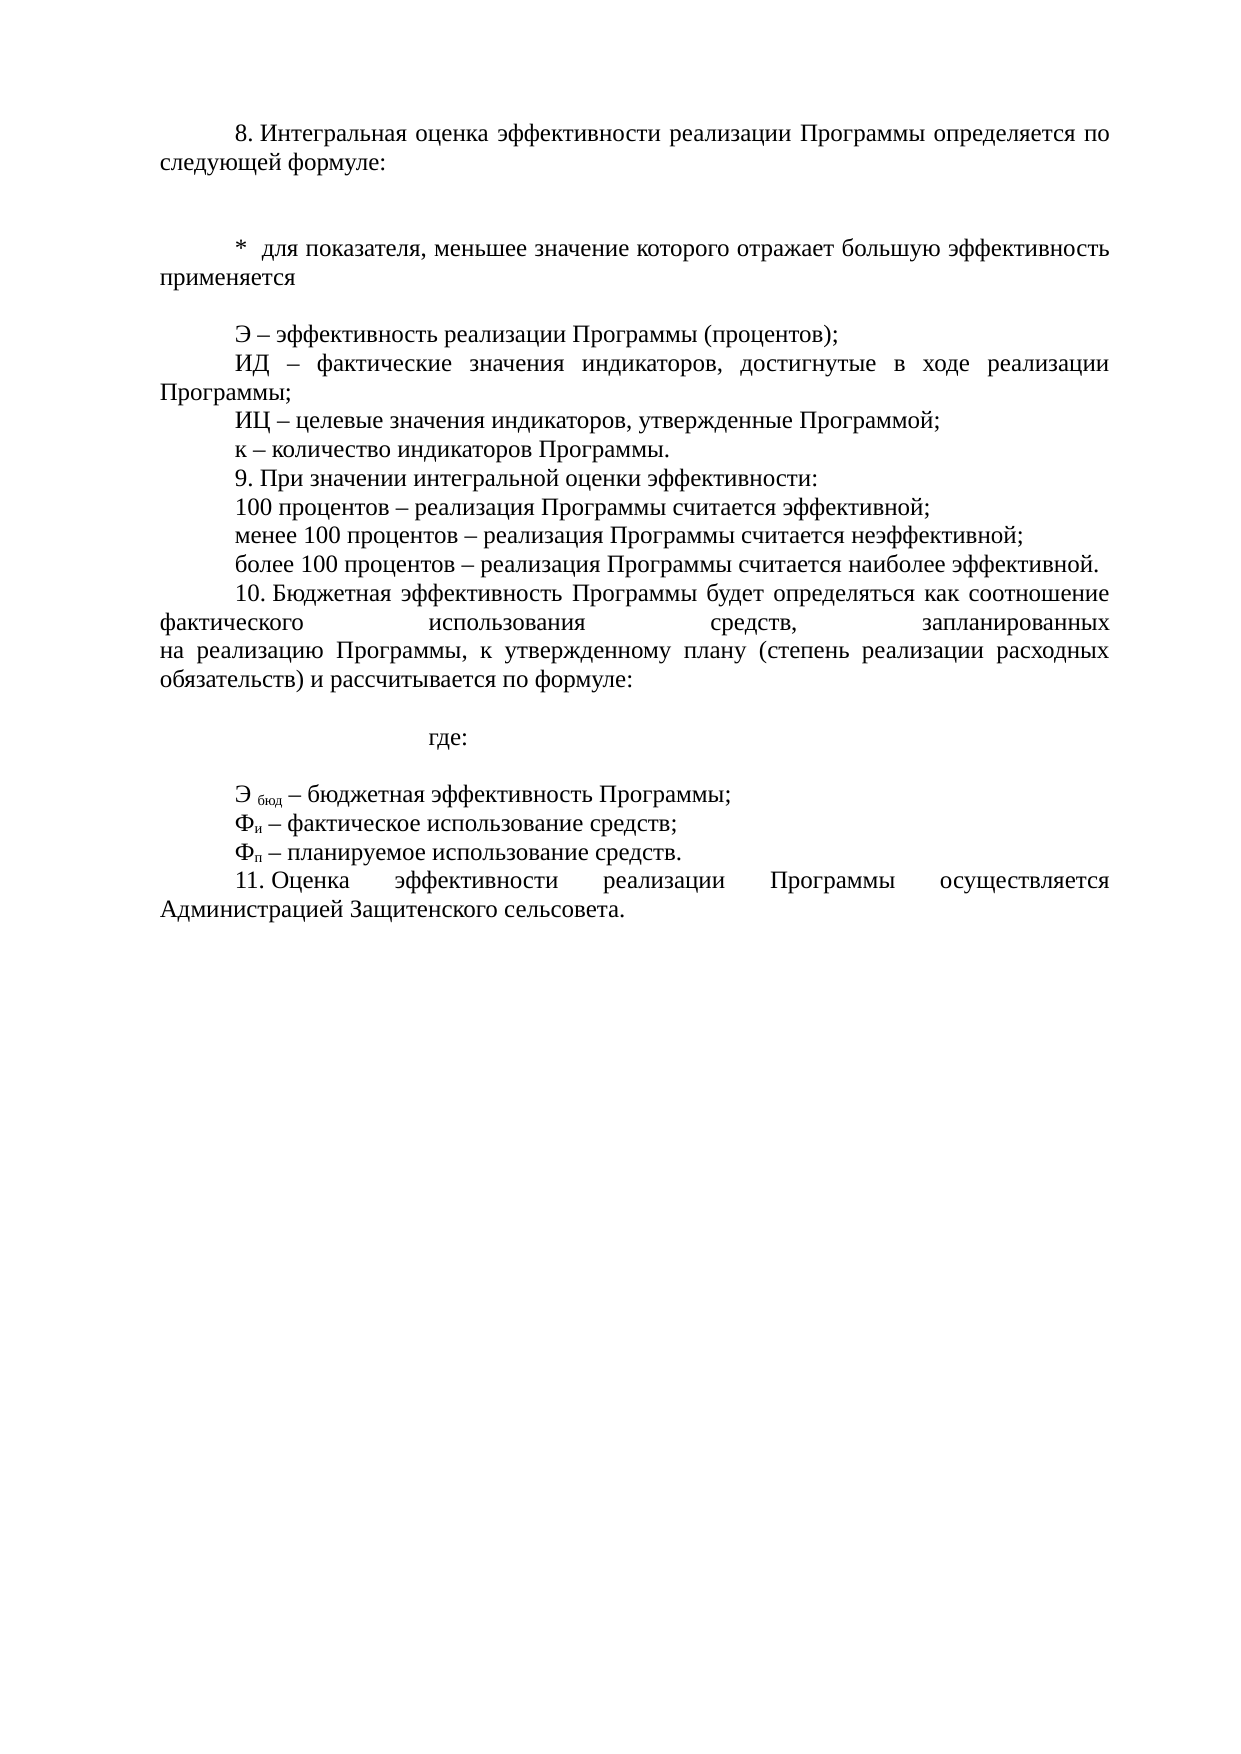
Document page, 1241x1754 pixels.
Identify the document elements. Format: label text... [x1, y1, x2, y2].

text более 100 процентов – реализация Программы считается наиболее эффективной. [159, 549, 1110, 578]
text к – количество индикаторов Программы. [159, 434, 1110, 463]
text Фи – фактическое использование средств; [159, 808, 1110, 837]
text где: [159, 722, 1110, 751]
text 8. Интегральная оценка эффективности реализации Программы определяется по следующей формуле: [159, 118, 1110, 176]
text менее 100 процентов – реализация Программы считается неэффективной; [159, 521, 1110, 549]
text 10. Бюджетная эффективность Программы будет определяться как соотношение фактического использования средств, запланированных на реализацию Программы, к утвержденному плану (степень реализации расходных обязательств) и рассчитывается по формуле: [159, 578, 1110, 693]
text Э бюд – бюджетная эффективность Программы; [159, 779, 1110, 808]
text Фп – планируемое использование средств. [159, 837, 1110, 866]
text ИД – фактические значения индикаторов, достигнутые в ходе реализации Программы; [159, 348, 1110, 406]
text * для показателя, меньшее значение которого отражает большую эффективность применяется [159, 233, 1110, 291]
text 9. При значении интегральной оценки эффективности: [159, 463, 1110, 492]
text Э – эффективность реализации Программы (процентов); [159, 319, 1110, 348]
text ИЦ – целевые значения индикаторов, утвержденные Программой; [159, 406, 1110, 434]
text 11. Оценка эффективности реализации Программы осуществляется Администрацией Защитенского сельсовета. [159, 866, 1110, 923]
text 100 процентов – реализация Программы считается эффективной; [159, 492, 1110, 521]
